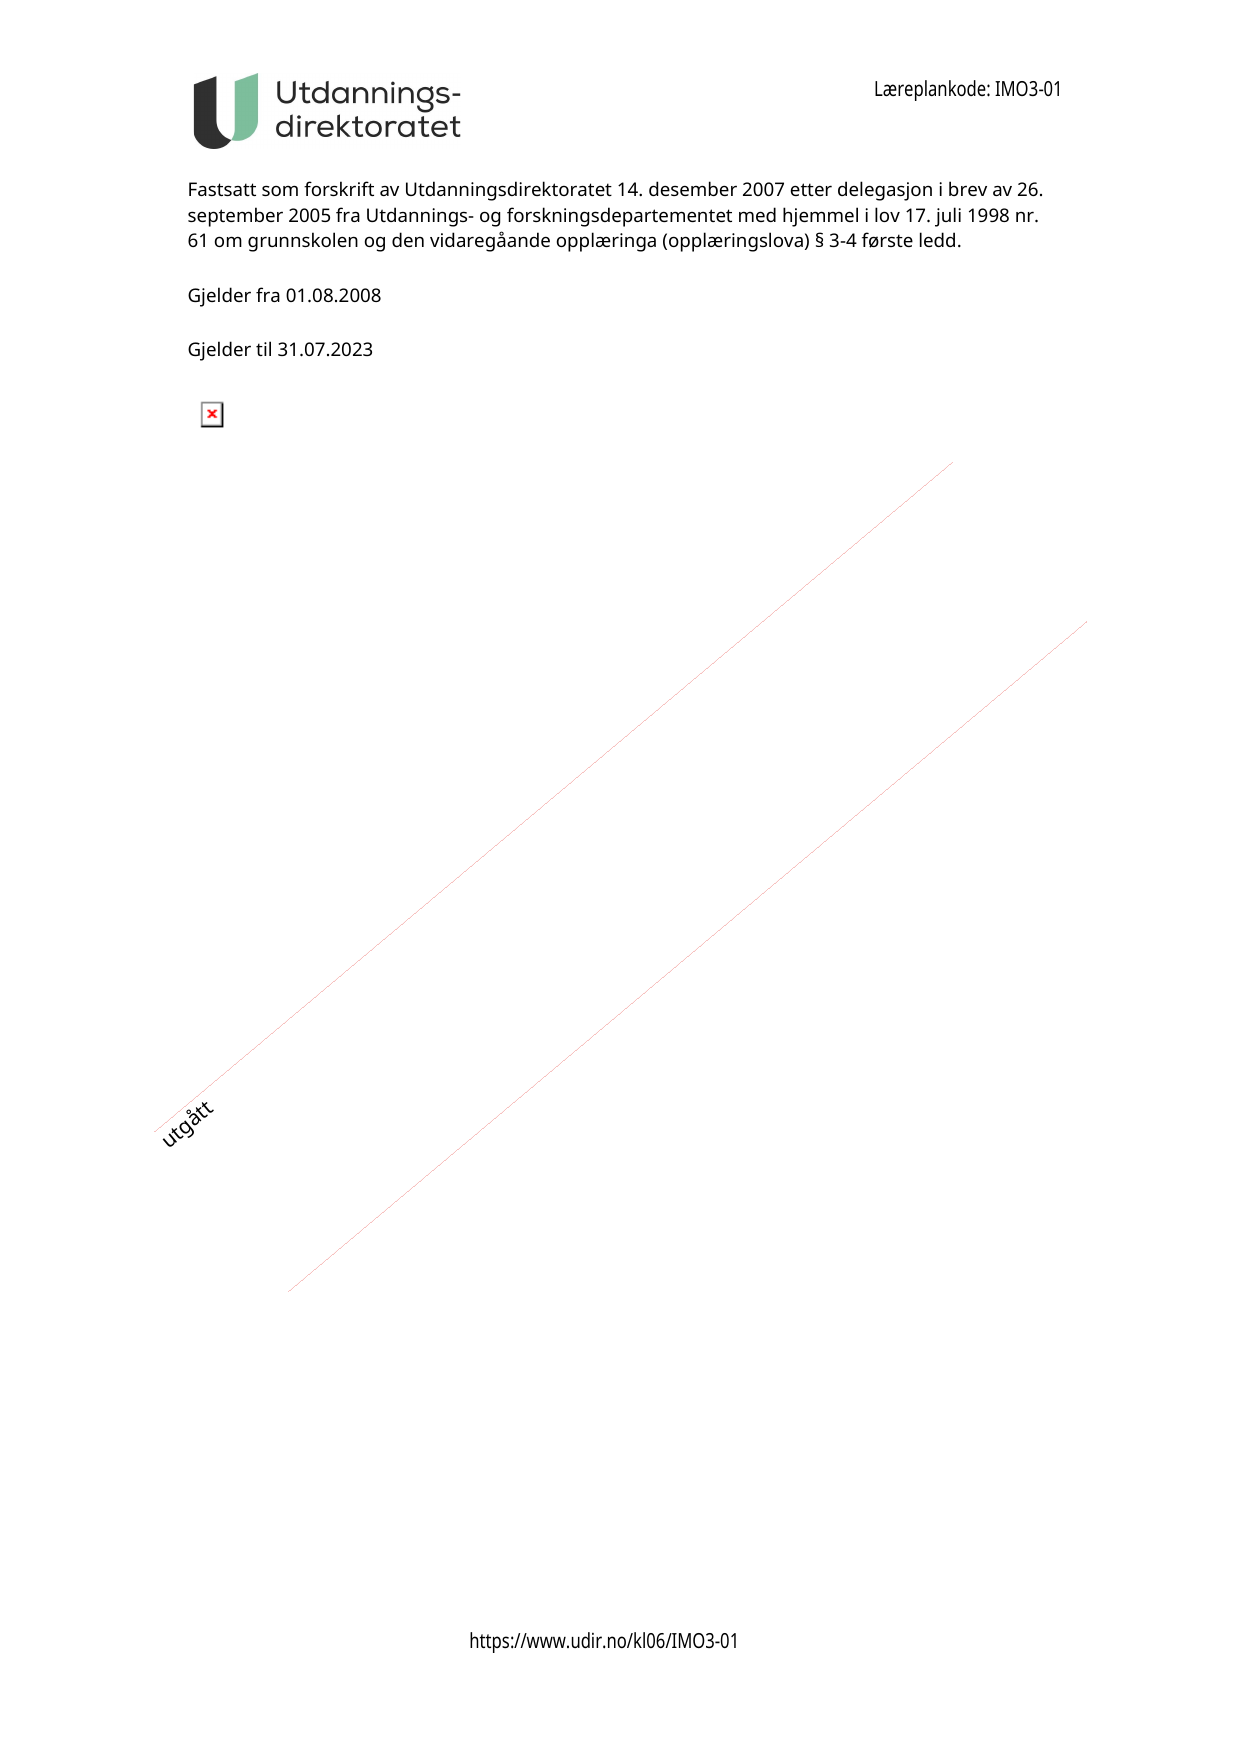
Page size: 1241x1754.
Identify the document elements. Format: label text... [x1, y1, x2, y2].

text Gjelder til 31.07.2023 [378, 337, 1053, 362]
picture [187, 391, 238, 442]
picture [193, 73, 461, 149]
text Gjelder fra 01.08.2008 [386, 282, 1053, 308]
text Fastsatt som forskrift av Utdanningsdirektoratet 14. desember 2007 etter delegasjon i brev av 26. september 2005 fra Utdannings- og forskningsdepartementet med hjemmel i lov 17. juli 1998 nr. 61 om grunnskolen og den vidaregåande opplæringa (opplæringslova) § 3-4 første ledd. [187, 176, 1053, 253]
